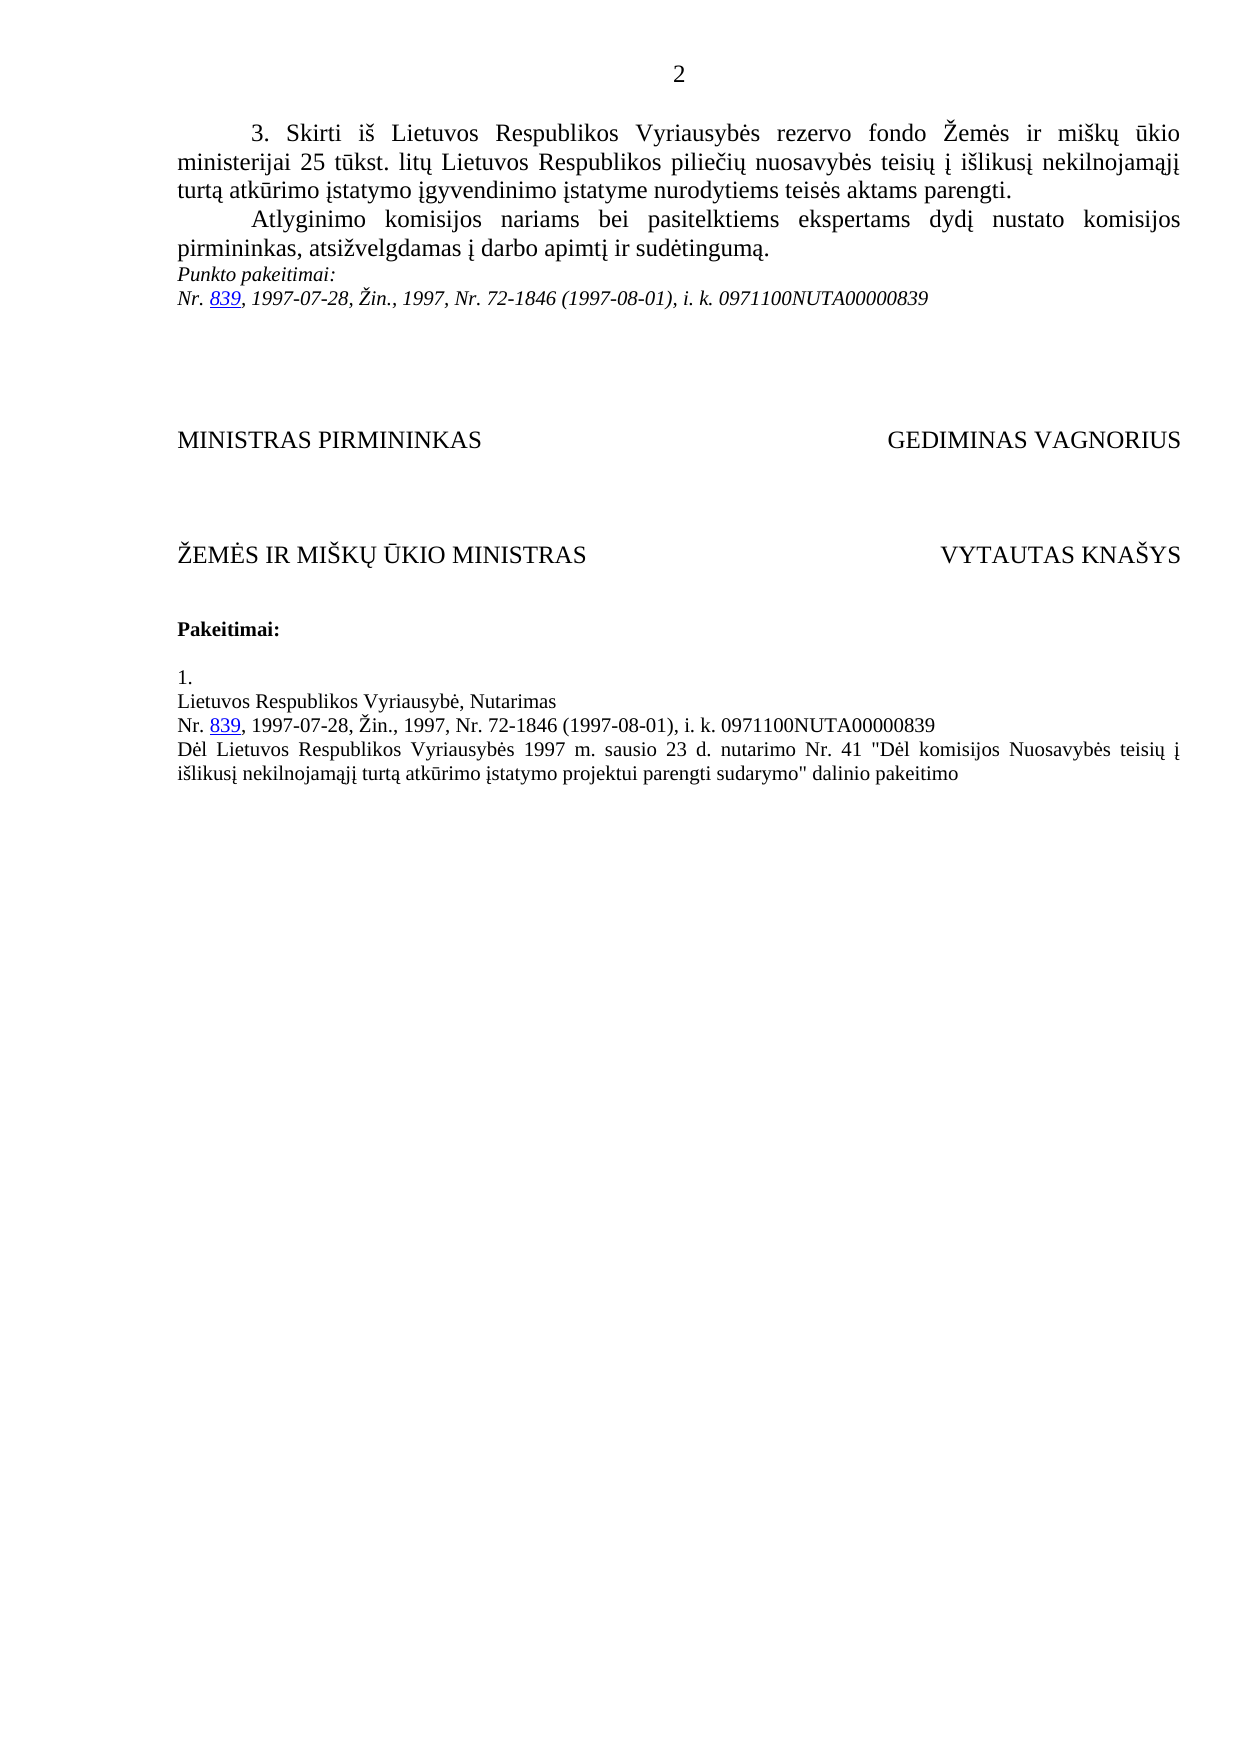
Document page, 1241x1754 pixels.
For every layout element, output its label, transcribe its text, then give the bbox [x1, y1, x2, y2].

text 1. [177, 665, 1181, 689]
text Dėl Lietuvos Respublikos Vyriausybės 1997 m. sausio 23 d. nutarimo Nr. 41 "Dėl komisijos Nuosavybės teisių į išlikusį nekilnojamąjį turtą atkūrimo įstatymo projektui parengti sudarymo" dalinio pakeitimo [177, 737, 1181, 785]
text Nr. 839, 1997-07-28, Žin., 1997, Nr. 72-1846 (1997-08-01), i. k. 0971100NUTA00000839 [177, 286, 1181, 310]
text Pakeitimai: [177, 617, 1181, 641]
text MINISTRAS PIRMININKAS GEDIMINAS VAGNORIUS [177, 425, 1181, 454]
text 3. Skirti iš Lietuvos Respublikos Vyriausybės rezervo fondo Žemės ir miškų ūkio ministerijai 25 tūkst. litų Lietuvos Respublikos piliečių nuosavybės teisių į išlikusį nekilnojamąjį turtą atkūrimo įstatymo įgyvendinimo įstatyme nurodytiems teisės aktams parengti. [177, 118, 1181, 204]
text Atlyginimo komisijos nariams bei pasitelktiems ekspertams dydį nustato komisijos pirmininkas, atsižvelgdamas į darbo apimtį ir sudėtingumą. [177, 204, 1181, 262]
text Nr. 839, 1997-07-28, Žin., 1997, Nr. 72-1846 (1997-08-01), i. k. 0971100NUTA00000839 [177, 713, 1181, 737]
text Lietuvos Respublikos Vyriausybė, Nutarimas [177, 689, 1181, 713]
text Punkto pakeitimai: [177, 262, 1181, 286]
text ŽEMĖS IR MIŠKŲ ŪKIO MINISTRAS VYTAUTAS KNAŠYS [177, 540, 1181, 569]
